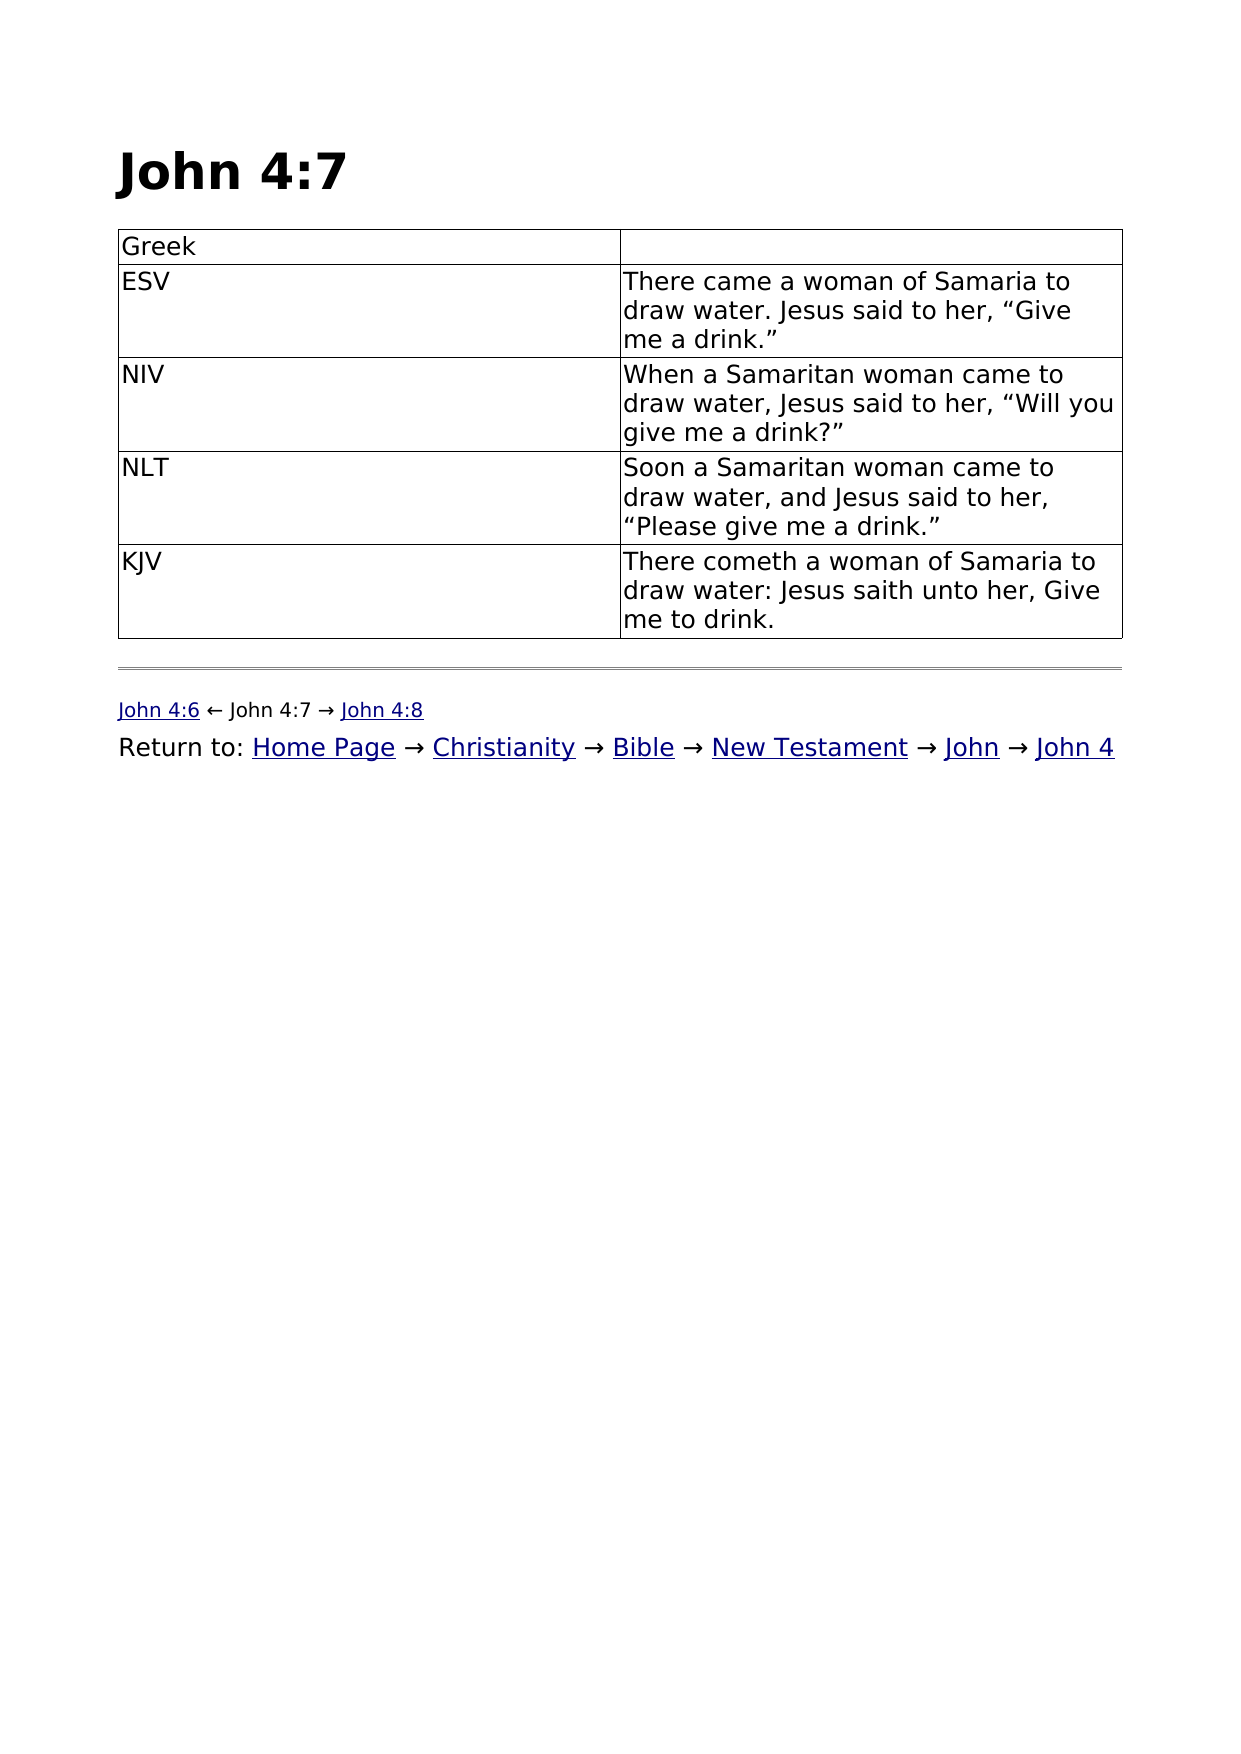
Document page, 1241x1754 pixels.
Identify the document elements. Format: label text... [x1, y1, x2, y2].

table_header Greek [119, 230, 620, 264]
table_cell There cometh a woman of Samaria to draw water: Jesus saith unto her, Give me to drink. [621, 545, 1122, 637]
table_cell There came a woman of Samaria to draw water. Jesus said to her, “Give me a drink.” [621, 265, 1122, 357]
table_cell KJV [119, 545, 620, 637]
table_cell ESV [119, 265, 620, 357]
table_cell Soon a Samaritan woman came to draw water, and Jesus said to her, “Please give me a drink.” [621, 452, 1122, 544]
text John 4:6 ← John 4:7 → John 4:8 [118, 699, 1122, 733]
subtitle John 4:7 [118, 143, 1122, 201]
table_header [621, 230, 1122, 264]
table_cell NIV [119, 358, 620, 451]
text Return to: Home Page → Christianity → Bible → New Testament → John → John 4 [118, 733, 1122, 762]
table_cell NLT [119, 452, 620, 544]
table_cell When a Samaritan woman came to draw water, Jesus said to her, “Will you give me a drink?” [621, 358, 1122, 451]
